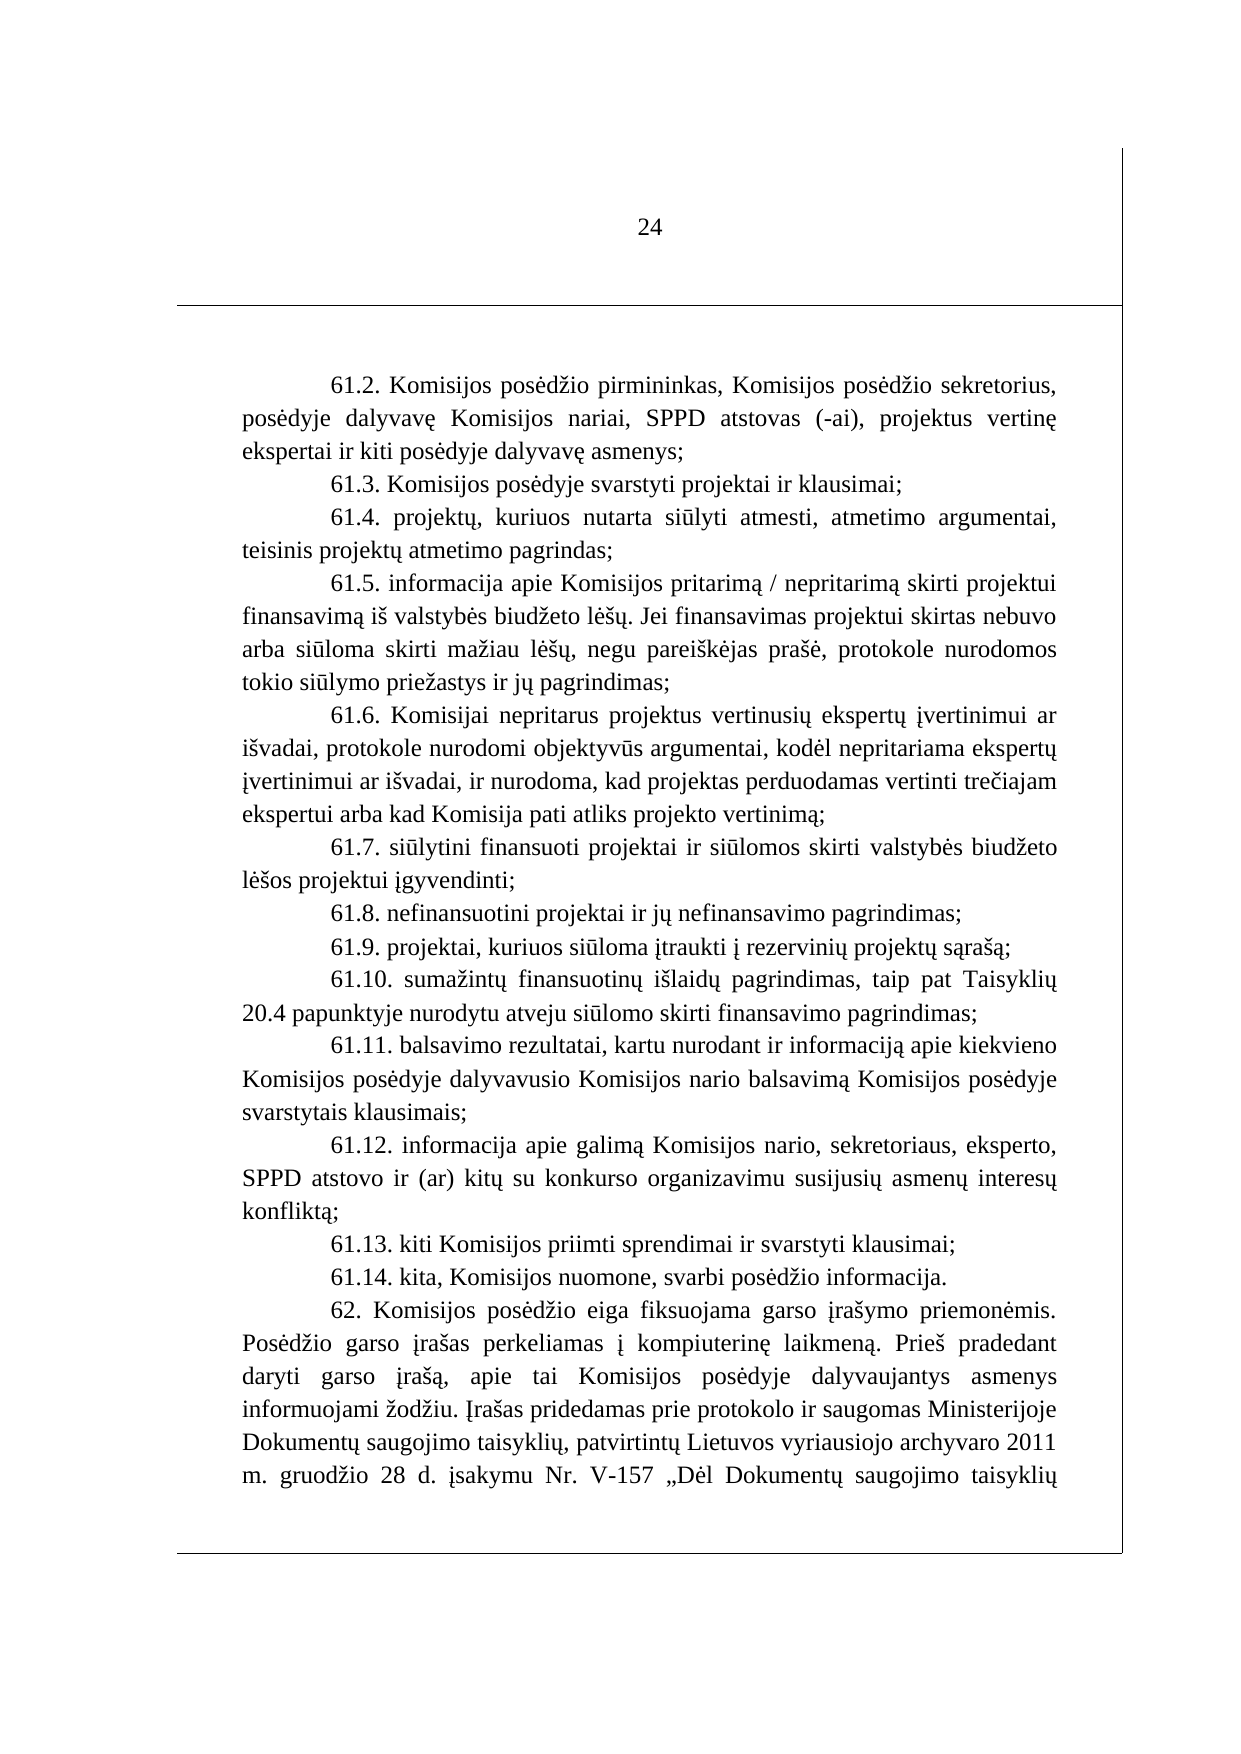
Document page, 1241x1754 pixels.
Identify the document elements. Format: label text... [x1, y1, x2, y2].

text 61.14. kita, Komisijos nuomone, svarbi posėdžio informacija. [177, 1197, 1122, 1230]
text 61.13. kiti Komisijos priimti sprendimai ir svarstyti klausimai; [177, 1164, 1122, 1197]
text 61.10. sumažintų finansuotinų išlaidų pagrindimas, taip pat Taisyklių 20.4 papunktyje nurodytu atveju siūlomo skirti finansavimo pagrindimas; [177, 900, 1122, 966]
text 61.12. informacija apie galimą Komisijos nario, sekretoriaus, eksperto, SPPD atstovo ir (ar) kitų su konkurso organizavimu susijusių asmenų interesų konfliktą; [177, 1065, 1122, 1164]
text 61.8. nefinansuotini projektai ir jų nefinansavimo pagrindimas; [177, 834, 1122, 867]
text 61.5. informacija apie Komisijos pritarimą / nepritarimą skirti projektui finansavimą iš valstybės biudžeto lėšų. Jei finansavimas projektui skirtas nebuvo arba siūloma skirti mažiau lėšų, negu pareiškėjas prašė, protokole nurodomos tokio siūlymo priežastys ir jų pagrindimas; [177, 504, 1122, 636]
text 61.4. projektų, kuriuos nutarta siūlyti atmesti, atmetimo argumentai, teisinis projektų atmetimo pagrindas; [177, 438, 1122, 504]
text 61.11. balsavimo rezultatai, kartu nurodant ir informaciją apie kiekvieno Komisijos posėdyje dalyvavusio Komisijos nario balsavimą Komisijos posėdyje svarstytais klausimais; [177, 966, 1122, 1065]
text 62. Komisijos posėdžio eiga fiksuojama garso įrašymo priemonėmis. Posėdžio garso įrašas perkeliamas į kompiuterinę laikmeną. Prieš pradedant daryti garso įrašą, apie tai Komisijos posėdyje dalyvaujantys asmenys informuojami žodžiu. Įrašas pridedamas prie protokolo ir saugomas Ministerijoje Dokumentų saugojimo taisyklių, patvirtintų Lietuvos vyriausiojo archyvaro 2011 m. gruodžio 28 d. įsakymu Nr. V-157 „Dėl Dokumentų saugojimo taisyklių patvirtinimo“, nustatyta tvarka Bendrųjų dokumentų saugojimo terminų rodyklėje, patvirtintoje Lietuvos vyriausiojo archyvaro 2011 m. kovo 9 d. įsakymu Nr. V-100 „Dėl Bendrųjų dokumentų saugojimo terminų rodyklės patvirtinimo“, nustatytais terminais. [177, 1230, 1122, 1553]
text 61.6. Komisijai nepritarus projektus vertinusių ekspertų įvertinimui ar išvadai, protokole nurodomi objektyvūs argumentai, kodėl nepritariama ekspertų įvertinimui ar išvadai, ir nurodoma, kad projektas perduodamas vertinti trečiajam ekspertui arba kad Komisija pati atliks projekto vertinimą; [177, 636, 1122, 768]
text 61.3. Komisijos posėdyje svarstyti projektai ir klausimai; [177, 405, 1122, 438]
text 61.7. siūlytini finansuoti projektai ir siūlomos skirti valstybės biudžeto lėšos projektui įgyvendinti; [177, 768, 1122, 834]
text 61.9. projektai, kuriuos siūloma įtraukti į rezervinių projektų sąrašą; [177, 867, 1122, 900]
text 61.2. Komisijos posėdžio pirmininkas, Komisijos posėdžio sekretorius, posėdyje dalyvavę Komisijos nariai, SPPD atstovas (-ai), projektus vertinę ekspertai ir kiti posėdyje dalyvavę asmenys; [177, 306, 1122, 405]
